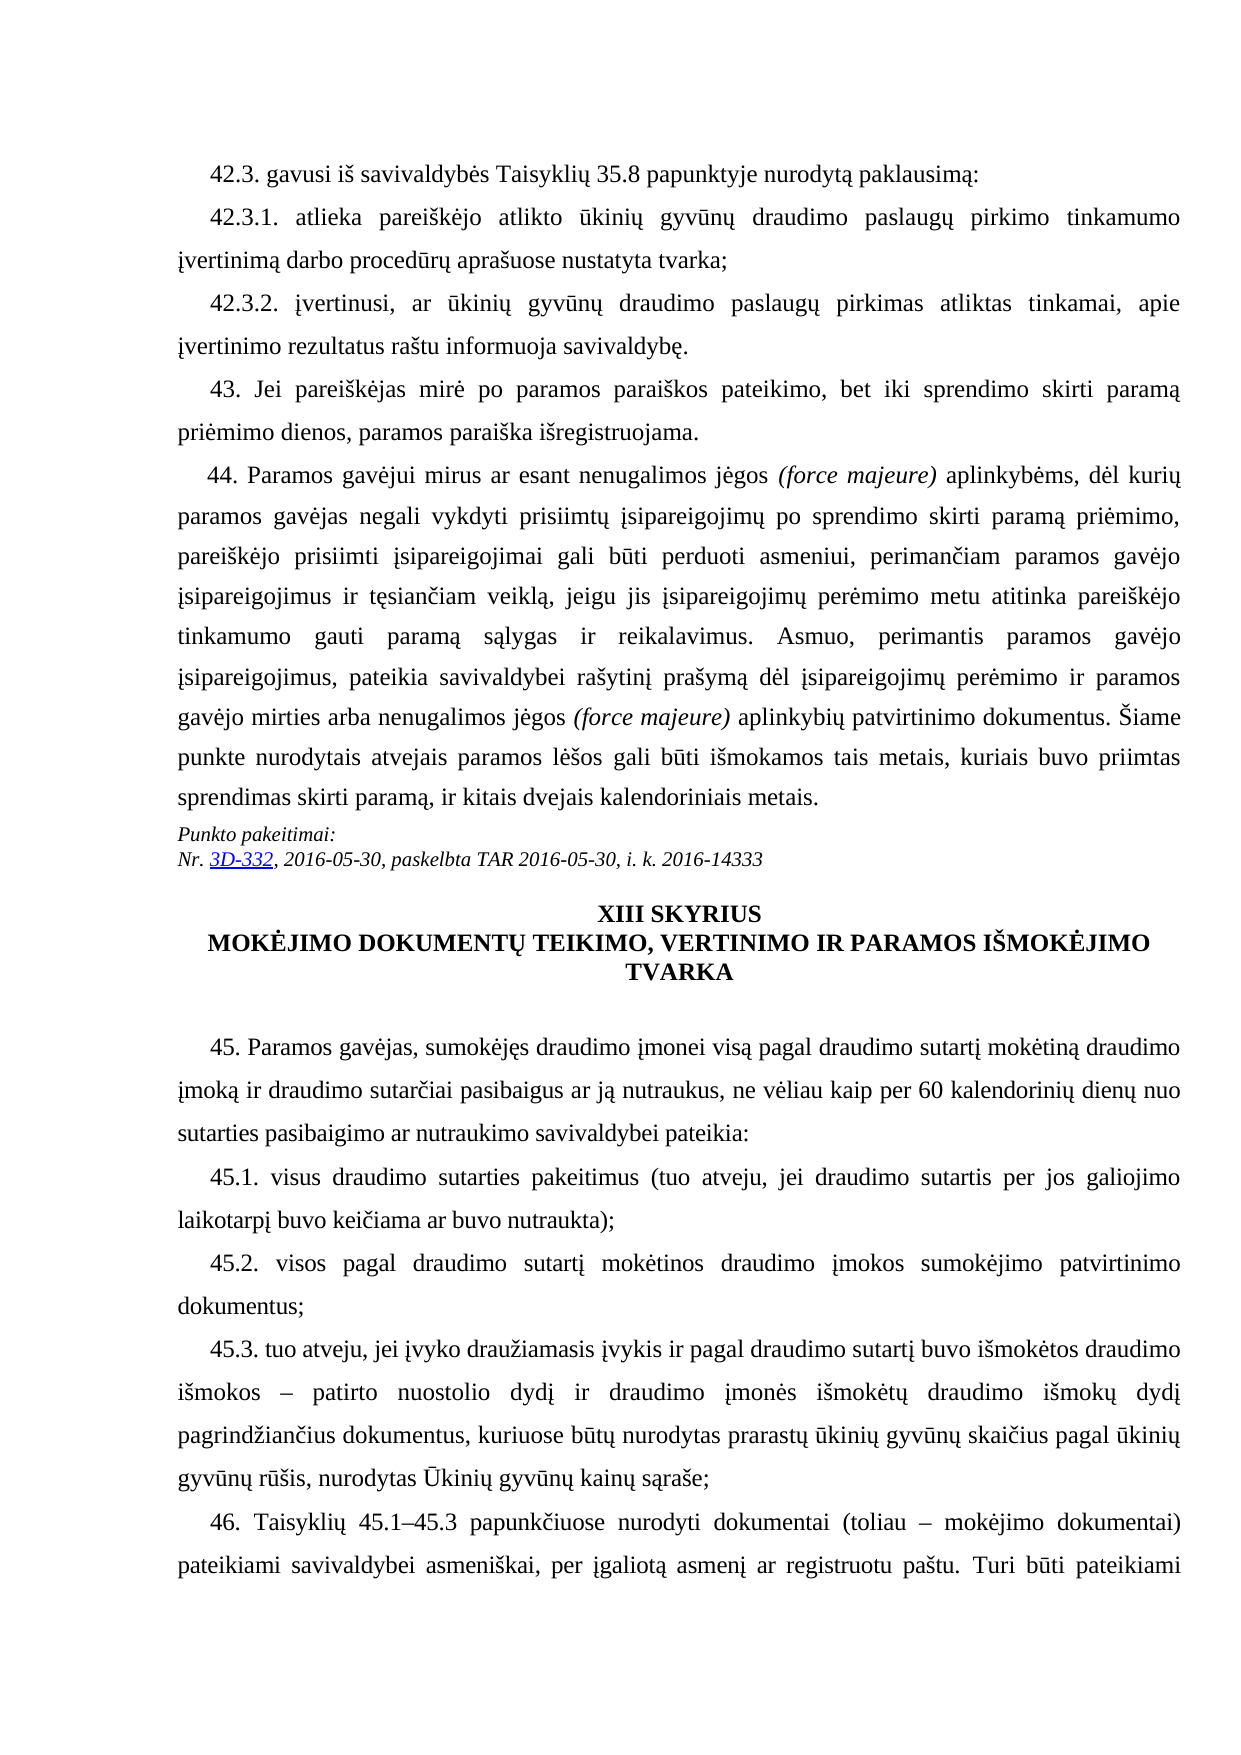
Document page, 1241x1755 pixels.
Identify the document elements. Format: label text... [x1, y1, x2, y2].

text 45. Paramos gavėjas, sumokėjęs draudimo įmonei visą pagal draudimo sutartį mokėtiną draudimo įmoką ir draudimo sutarčiai pasibaigus ar ją nutraukus, ne vėliau kaip per 60 kalendorinių dienų nuo sutarties pasibaigimo ar nutraukimo savivaldybei pateikia: [177, 1032, 1181, 1147]
text XIII SKYRIUS [177, 899, 1181, 928]
text MOKĖJIMO DOKUMENTŲ TEIKIMO, VERTINIMO IR PARAMOS IŠMOKĖJIMO TVARKA [177, 928, 1181, 986]
text Nr. 3D-332, 2016-05-30, paskelbta TAR 2016-05-30, i. k. 2016-14333 [177, 846, 1181, 871]
text 46. Taisyklių 45.1–45.3 papunkčiuose nurodyti dokumentai (toliau – mokėjimo dokumentai) pateikiami savivaldybei asmeniškai, per įgaliotą asmenį ar registruotu paštu. Turi būti pateikiami [177, 1507, 1181, 1578]
text 42.3. gavusi iš savivaldybės Taisyklių 35.8 papunktyje nurodytą paklausimą: [177, 159, 1181, 187]
text 45.1. visus draudimo sutarties pakeitimus (tuo atveju, jei draudimo sutartis per jos galiojimo laikotarpį buvo keičiama ar buvo nutraukta); [177, 1162, 1181, 1233]
text 43. Jei pareiškėjas mirė po paramos paraiškos pateikimo, bet iki sprendimo skirti paramą priėmimo dienos, paramos paraiška išregistruojama. [177, 374, 1181, 446]
text 45.3. tuo atveju, jei įvyko draužiamasis įvykis ir pagal draudimo sutartį buvo išmokėtos draudimo išmokos – patirto nuostolio dydį ir draudimo įmonės išmokėtų draudimo išmokų dydį pagrindžiančius dokumentus, kuriuose būtų nurodytas prarastų ūkinių gyvūnų skaičius pagal ūkinių gyvūnų rūšis, nurodytas Ūkinių gyvūnų kainų sąraše; [177, 1334, 1181, 1492]
text 42.3.1. atlieka pareiškėjo atlikto ūkinių gyvūnų draudimo paslaugų pirkimo tinkamumo įvertinimą darbo procedūrų aprašuose nustatyta tvarka; [177, 202, 1181, 274]
text Punkto pakeitimai: [177, 822, 1181, 846]
text 42.3.2. įvertinusi, ar ūkinių gyvūnų draudimo paslaugų pirkimas atliktas tinkamai, apie įvertinimo rezultatus raštu informuoja savivaldybę. [177, 288, 1181, 360]
text 45.2. visos pagal draudimo sutartį mokėtinos draudimo įmokos sumokėjimo patvirtinimo dokumentus; [177, 1248, 1181, 1320]
text 44. Paramos gavėjui mirus ar esant nenugalimos jėgos (force majeure) aplinkybėms, dėl kurių paramos gavėjas negali vykdyti prisiimtų įsipareigojimų po sprendimo skirti paramą priėmimo, pareiškėjo prisiimti įsipareigojimai gali būti perduoti asmeniui, perimančiam paramos gavėjo įsipareigojimus ir tęsiančiam veiklą, jeigu jis įsipareigojimų perėmimo metu atitinka pareiškėjo tinkamumo gauti paramą sąlygas ir reikalavimus. Asmuo, perimantis paramos gavėjo įsipareigojimus, pateikia savivaldybei rašytinį prašymą dėl įsipareigojimų perėmimo ir paramos gavėjo mirties arba nenugalimos jėgos (force majeure) aplinkybių patvirtinimo dokumentus. Šiame punkte nurodytais atvejais paramos lėšos gali būti išmokamos tais metais, kuriais buvo priimtas sprendimas skirti paramą, ir kitais dvejais kalendoriniais metais. [177, 461, 1181, 811]
